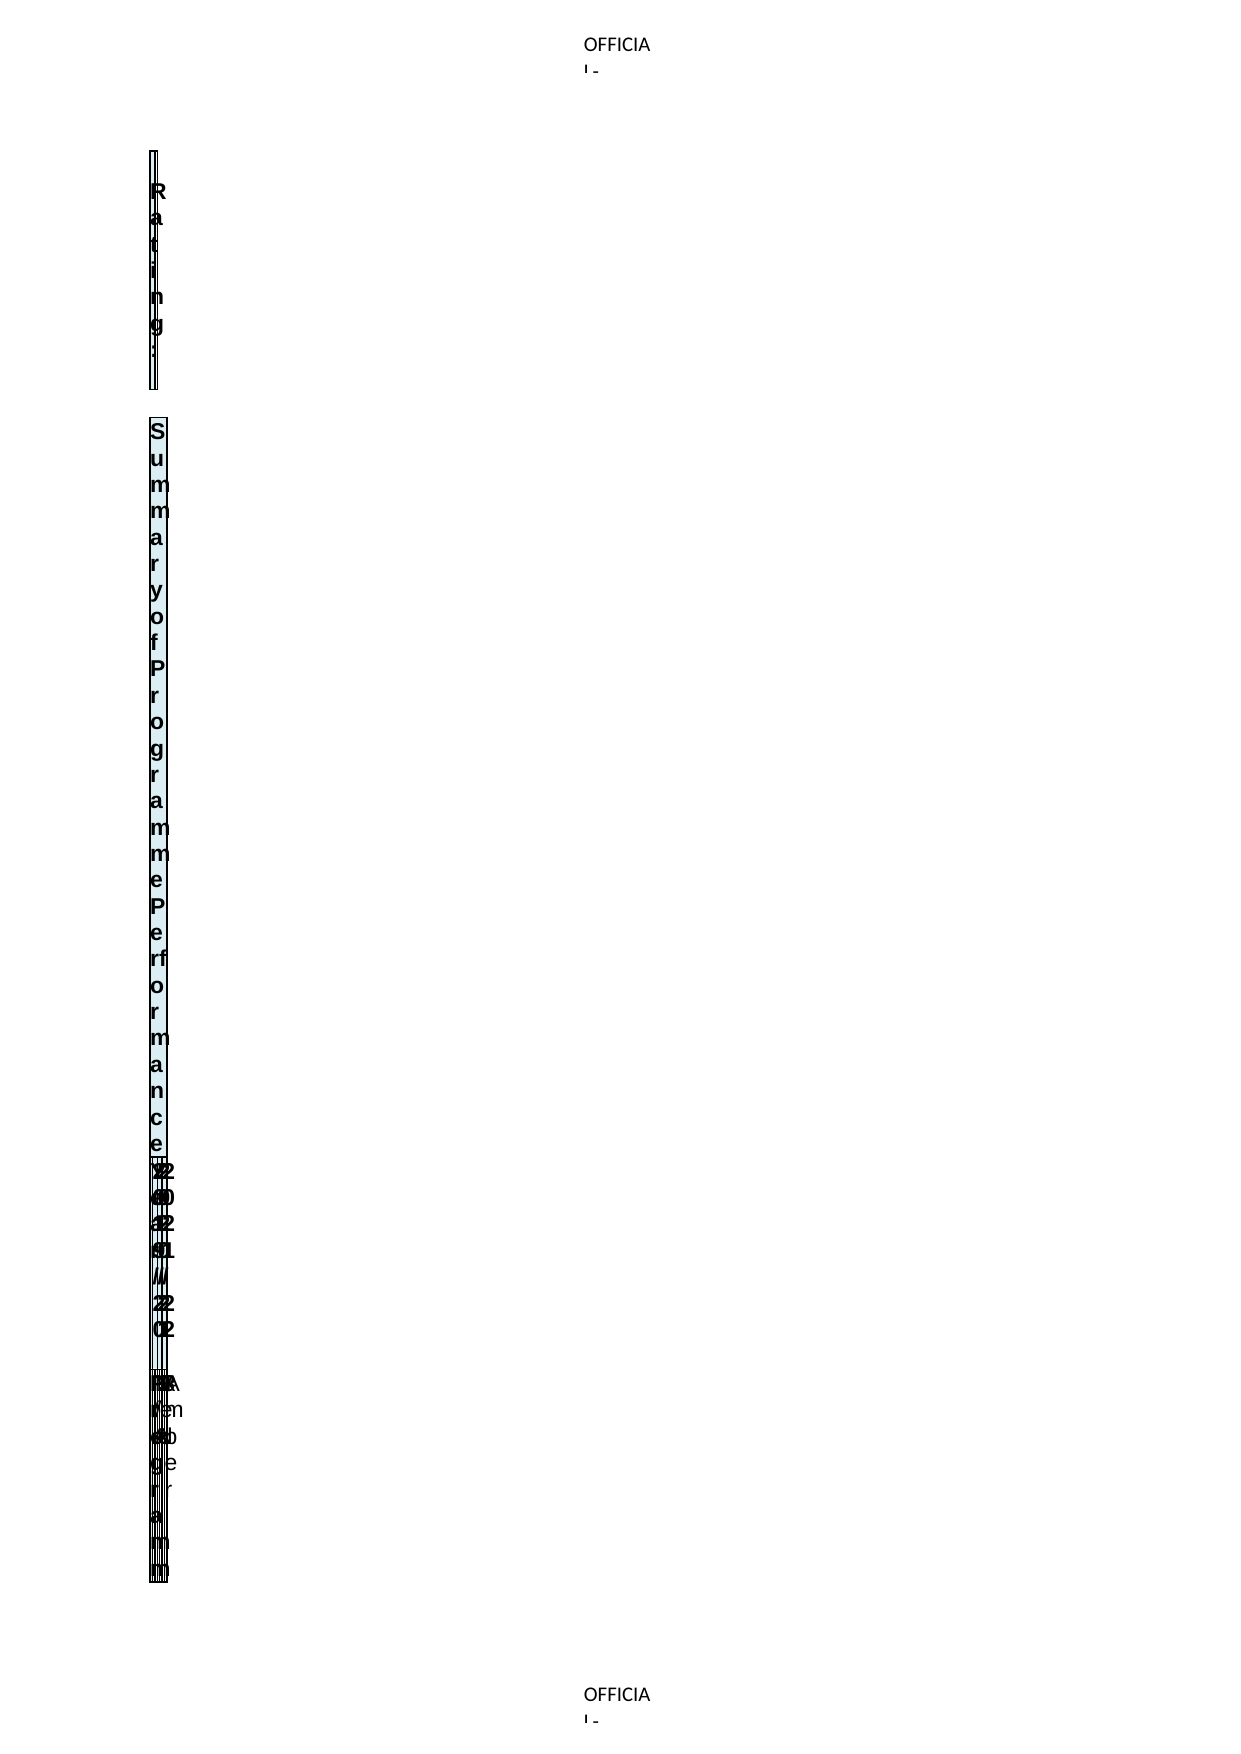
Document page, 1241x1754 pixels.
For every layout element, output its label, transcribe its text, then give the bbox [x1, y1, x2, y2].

table_header Summary of Programme Performance [151, 418, 166, 1156]
